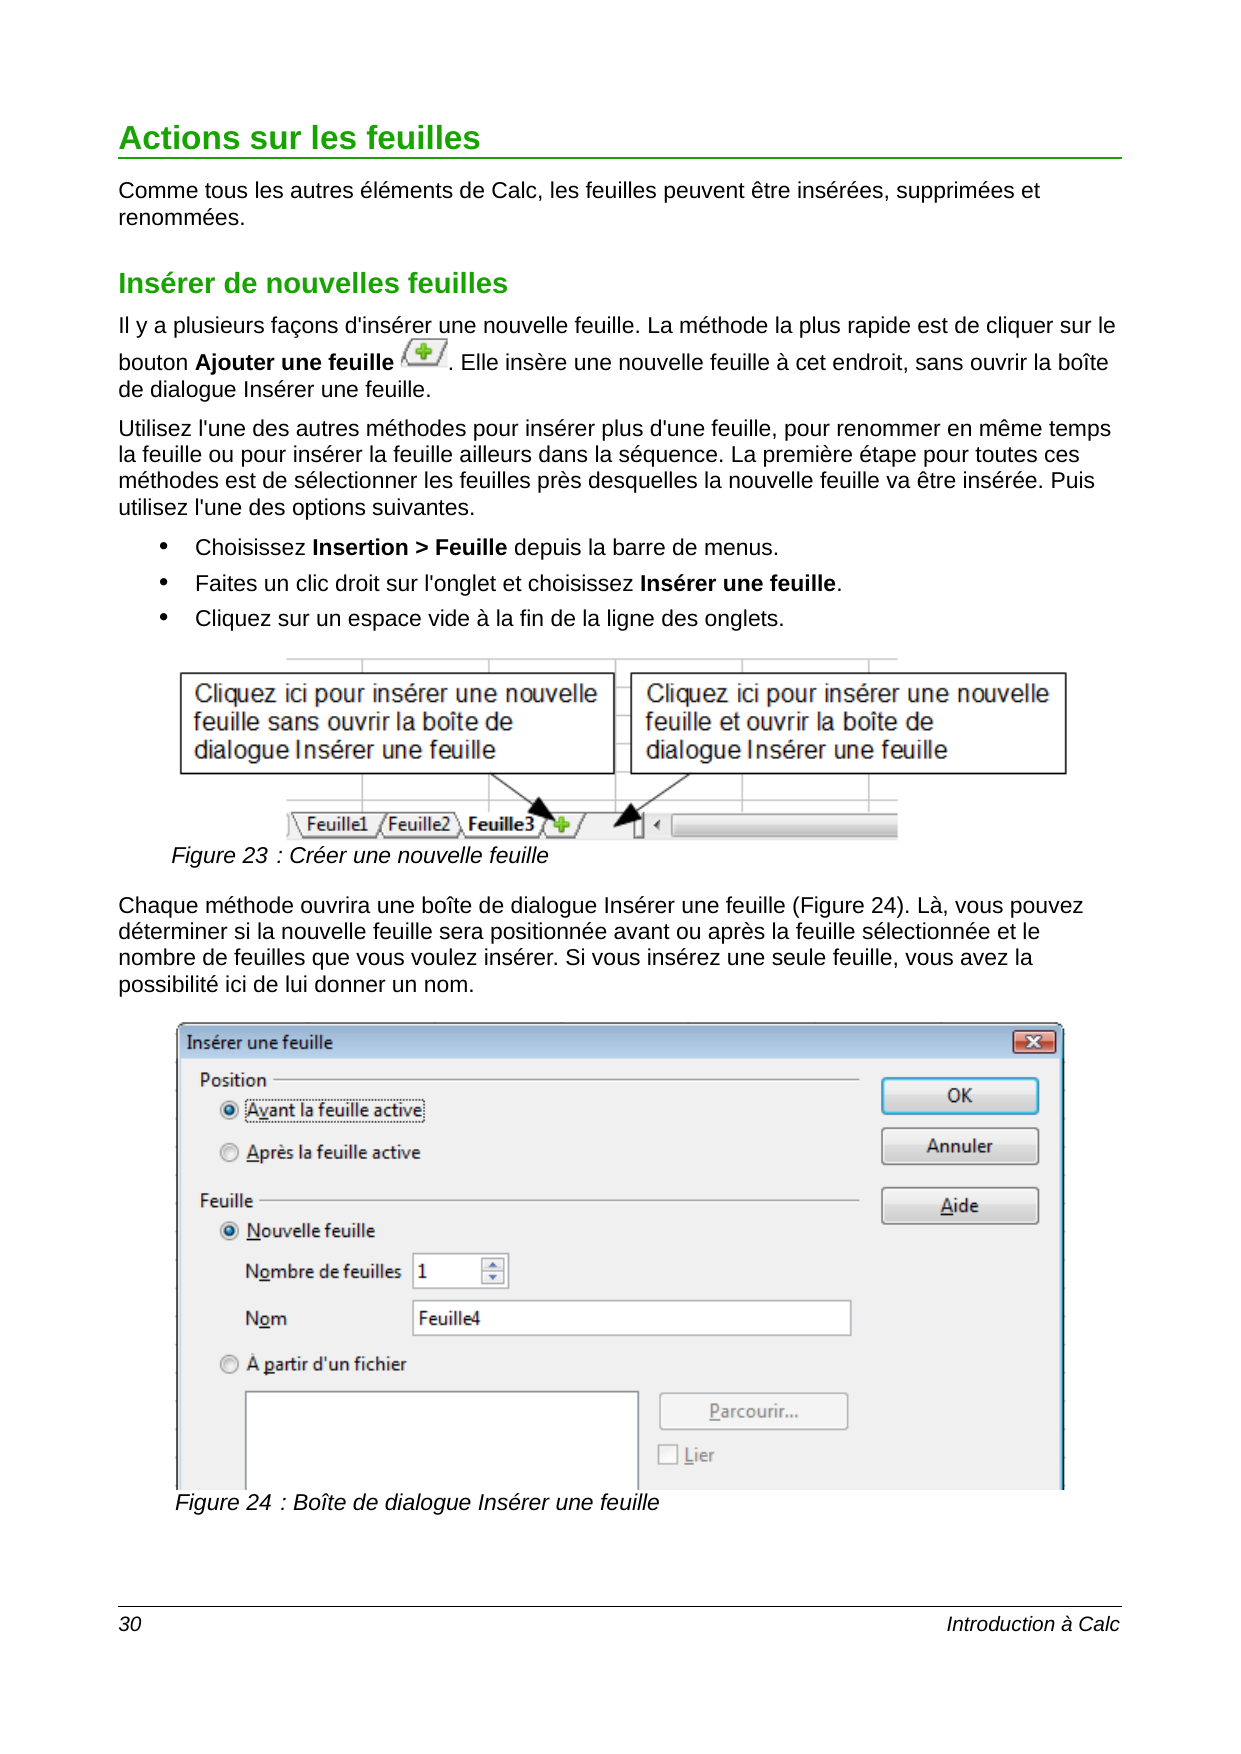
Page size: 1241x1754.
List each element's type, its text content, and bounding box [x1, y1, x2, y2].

text Chaque méthode ouvrira une boîte de dialogue Insérer une feuille (Figure 24). Là, vous pouvez déterminer si la nouvelle feuille sera positionnée avant ou après la feuille sélectionnée et le nombre de feuilles que vous voulez insérer. Si vous insérez une seule feuille, vous avez la possibilité ici de lui donner un nom. [118, 892, 1122, 997]
list Faites un clic droit sur l'onglet et choisissez Insérer une feuille. [156, 568, 1122, 597]
list Cliquez sur un espace vide à la fin de la ligne des onglets. [156, 603, 1122, 632]
text Figure 24 : Boîte de dialogue Insérer une feuille [175, 1490, 1065, 1516]
picture [400, 338, 448, 371]
text Comme tous les autres éléments de Calc, les feuilles peuvent être insérées, supprimées et renommées. [118, 177, 1122, 230]
picture [171, 657, 1070, 842]
picture [175, 1022, 1066, 1490]
subtitle Actions sur les feuilles [118, 118, 1122, 157]
text Utilisez l'une des autres méthodes pour insérer plus d'une feuille, pour renommer en même temps la feuille ou pour insérer la feuille ailleurs dans la séquence. La première étape pour toutes ces méthodes est de sélectionner les feuilles près desquelles la nouvelle feuille va être insérée. Puis utilisez l'une des options suivantes. [118, 414, 1122, 520]
text Il y a plusieurs façons d'insérer une nouvelle feuille. La méthode la plus rapide est de cliquer sur le bouton Ajouter une feuille . Elle insère une nouvelle feuille à cet endroit, sans ouvrir la boîte de dialogue Insérer une feuille. [118, 312, 1122, 402]
subtitle Insérer de nouvelles feuilles [118, 266, 1122, 299]
list Choisissez Insertion > Feuille depuis la barre de menus. [156, 532, 1122, 562]
text Figure 23 : Créer une nouvelle feuille [171, 842, 1069, 868]
